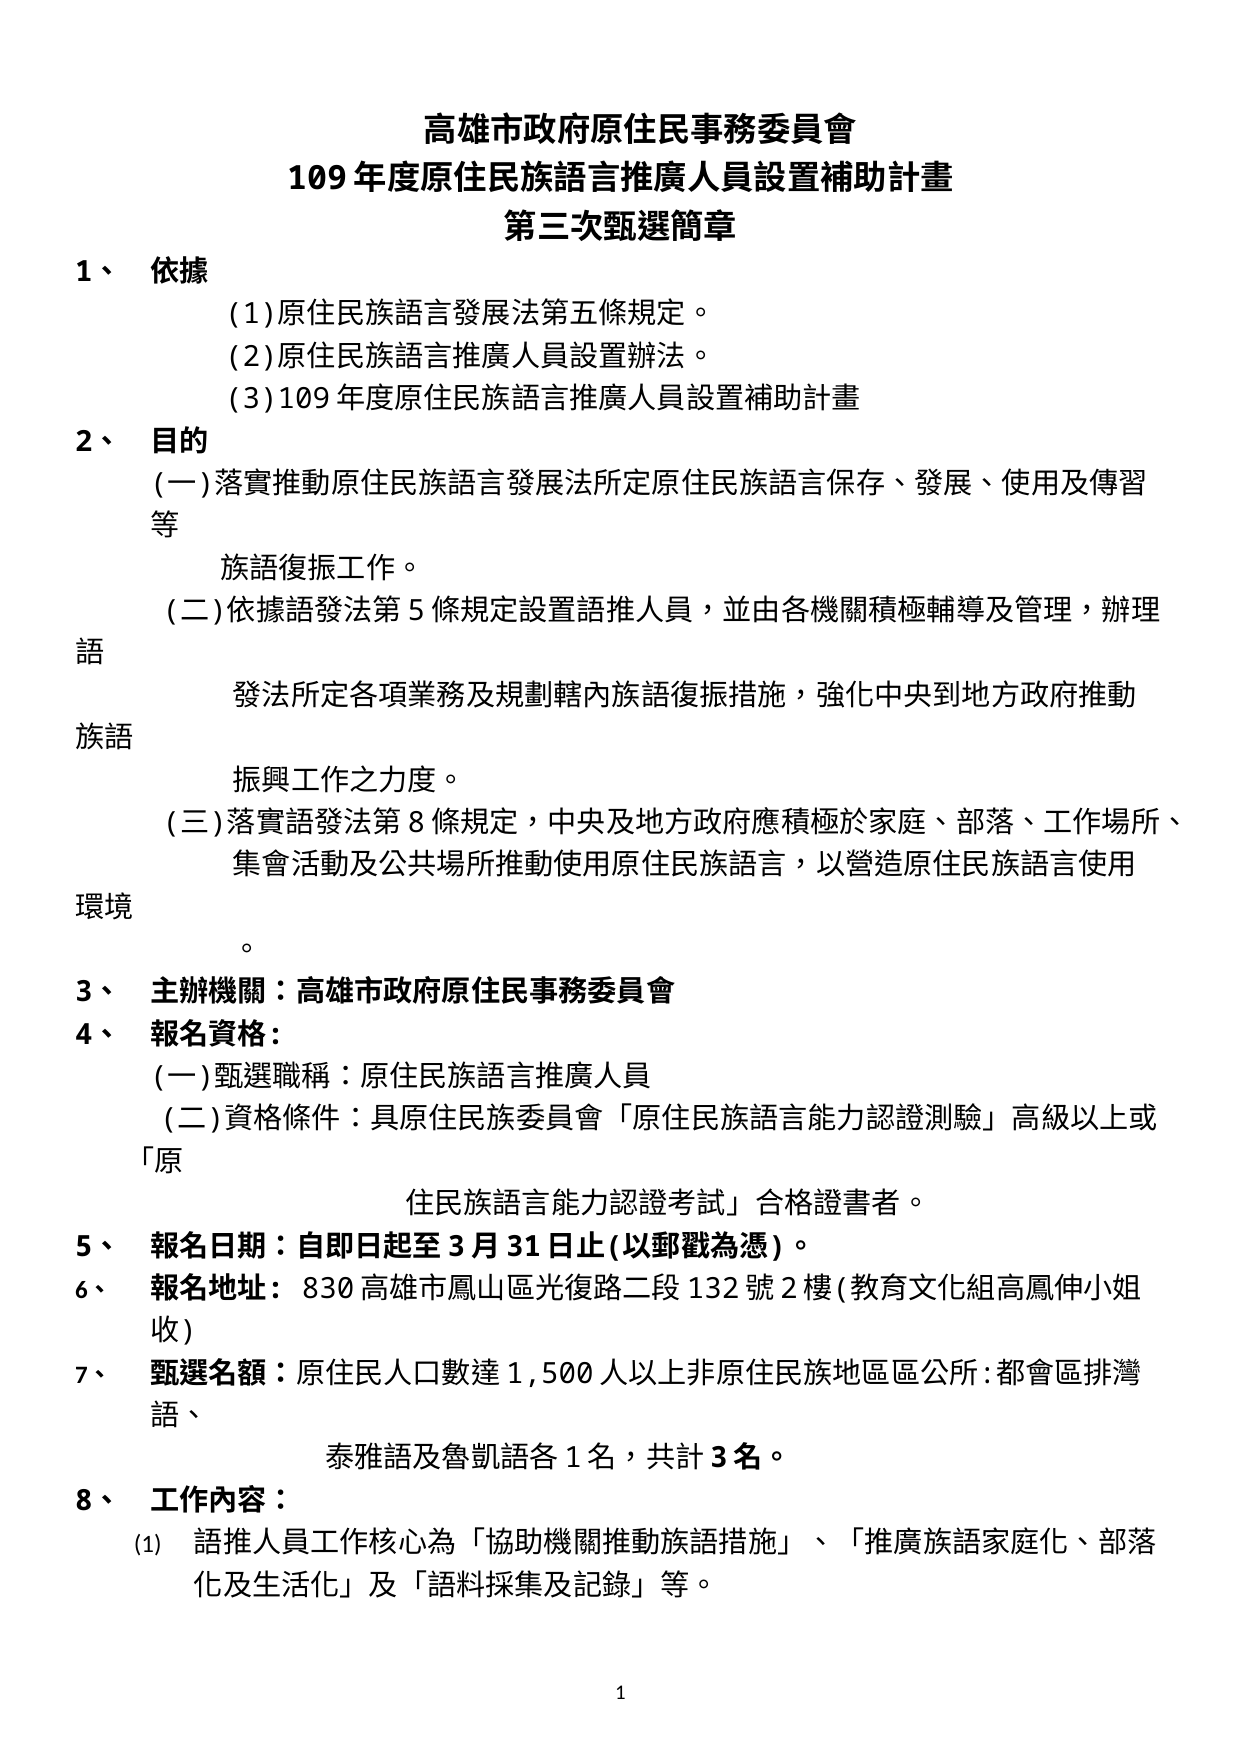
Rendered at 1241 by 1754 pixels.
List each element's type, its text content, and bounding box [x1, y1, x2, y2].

text (一)甄選職稱：原住民族語言推廣人員 [150, 1053, 1165, 1095]
list 原住民族語言推廣人員設置辦法。 [225, 332, 1165, 375]
list 主辦機關：高雄市政府原住民事務委員會 [75, 968, 1165, 1010]
list 工作內容： [75, 1476, 1165, 1519]
list 甄選名額：原住民人口數達1,500人以上非原住民族地區區公所:都會區排灣語、 [75, 1349, 1165, 1434]
text (一)落實推動原住民族語言發展法所定原住民族語言保存、發展、使用及傳習等 [150, 459, 1165, 544]
text 高雄市政府原住民事務委員會 [75, 102, 1165, 151]
text 族語復振工作。 [150, 544, 1165, 587]
text 109年度原住民族語言推廣人員設置補助計畫 [75, 151, 1165, 199]
list 報名日期：自即日起至3月31日止(以郵戳為憑)。 [75, 1222, 1165, 1264]
text 泰雅語及魯凱語各1名，共計3名。 [150, 1434, 1165, 1476]
list 109年度原住民族語言推廣人員設置補助計畫 [225, 375, 1165, 417]
list 原住民族語言發展法第五條規定。 [225, 290, 1165, 332]
list 報名資格: [75, 1010, 1165, 1053]
text 第三次甄選簡章 [75, 199, 1165, 248]
text 集會活動及公共場所推動使用原住民族語言，以營造原住民族語言使用環境 [75, 841, 1165, 926]
list 語推人員工作核心為「協助機關推動族語措施」、「推廣族語家庭化、部落化及生活化」及「語料採集及記錄」等。 [134, 1519, 1165, 1603]
text 發法所定各項業務及規劃轄內族語復振措施，強化中央到地方政府推動族語 [75, 671, 1165, 756]
text (三)落實語發法第8條規定，中央及地方政府應積極於家庭、部落、工作場所、 [75, 798, 1165, 841]
text 。 [75, 926, 1165, 968]
list 依據 [75, 248, 1165, 290]
text (二)資格條件：具原住民族委員會「原住民族語言能力認證測驗」高級以上或「原 [125, 1095, 1165, 1180]
list 目的 [75, 417, 1165, 459]
text (二)依據語發法第5條規定設置語推人員，並由各機關積極輔導及管理，辦理語 [75, 587, 1165, 671]
list 報名地址: 830高雄市鳳山區光復路二段132號2樓(教育文化組高鳳伸小姐收) [75, 1264, 1165, 1349]
text 振興工作之力度。 [75, 756, 1165, 798]
text 住民族語言能力認證考試」合格證書者。 [125, 1180, 1165, 1222]
